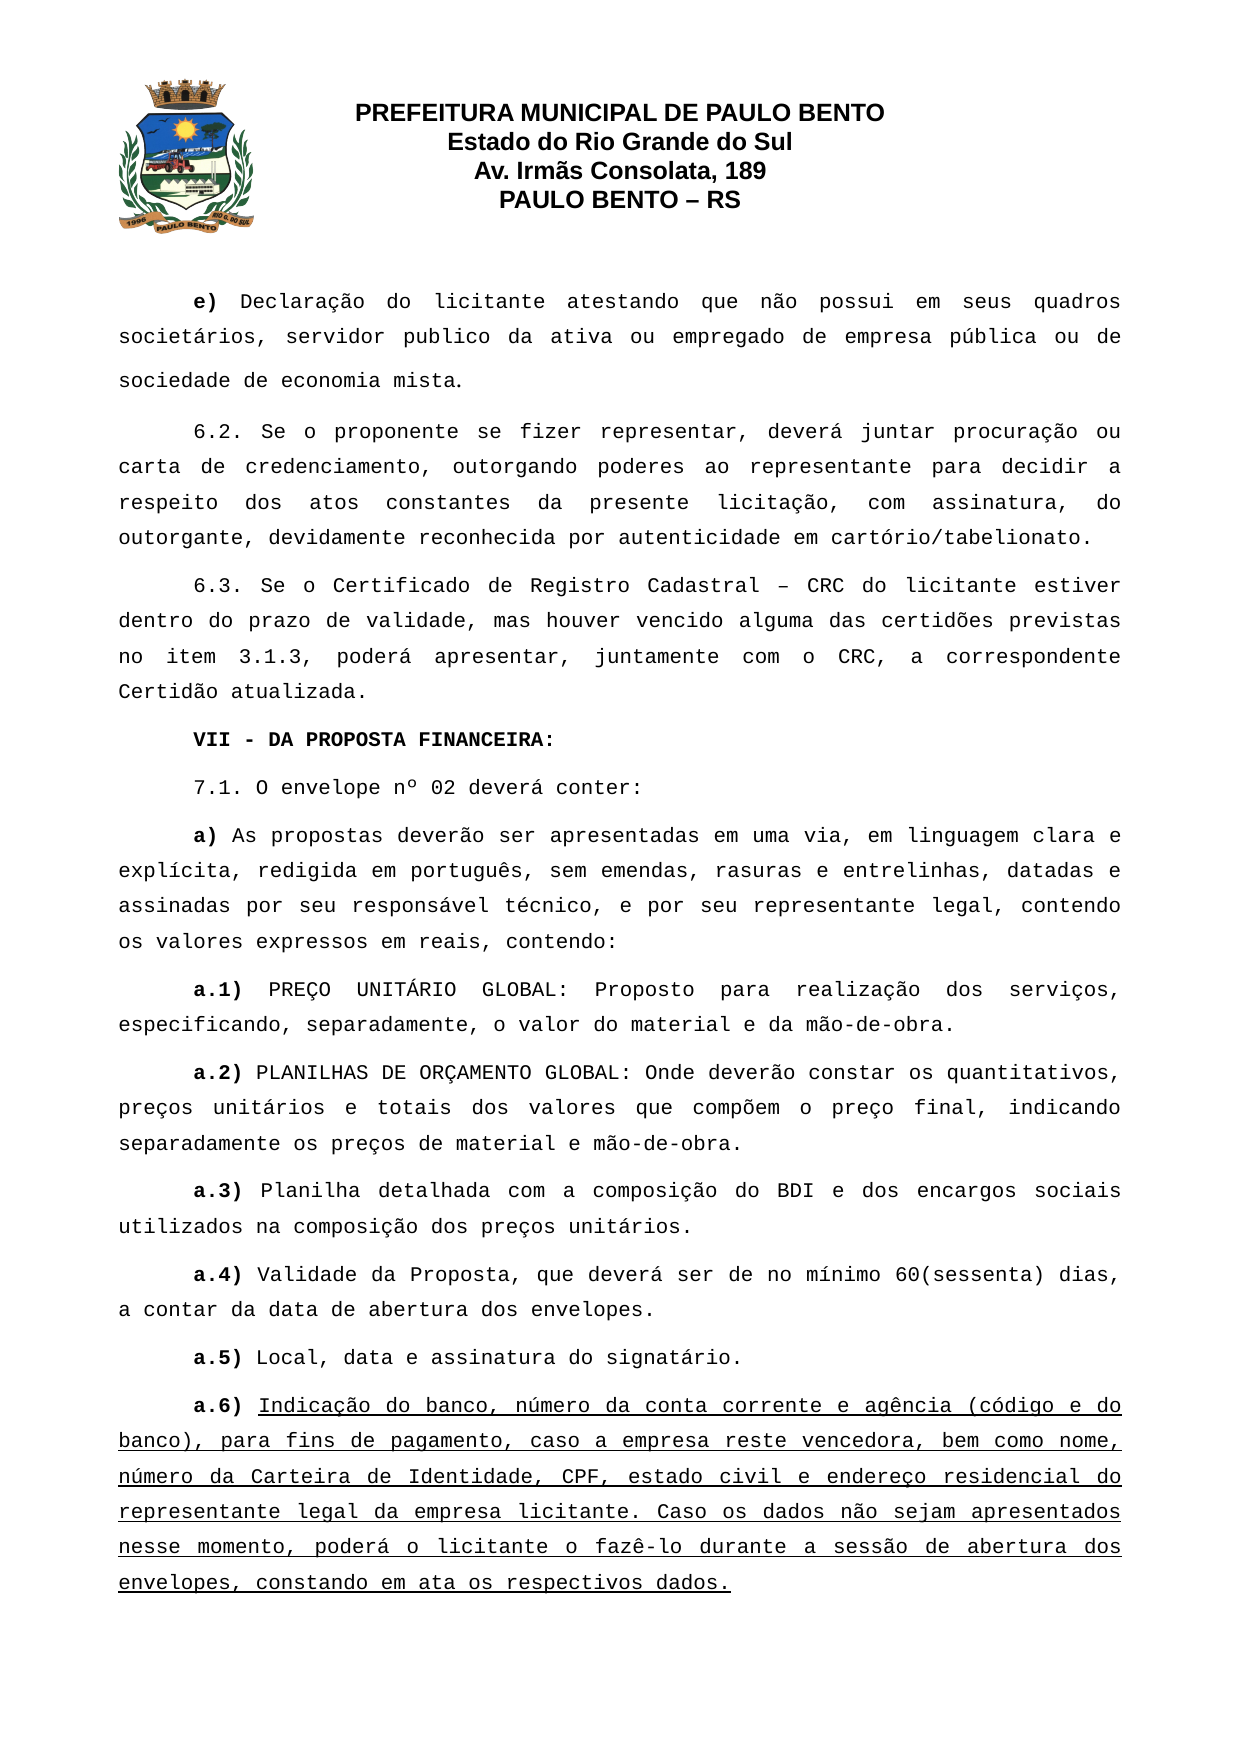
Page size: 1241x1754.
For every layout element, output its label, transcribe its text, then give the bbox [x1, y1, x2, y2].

text a) As propostas deverão ser apresentadas em uma via, em linguagem clara e explícita, redigida em português, sem emendas, rasuras e entrelinhas, datadas e assinadas por seu responsável técnico, e por seu representante legal, contendo os valores expressos em reais, contendo: [118, 824, 1122, 954]
text a.2) PLANILHAS DE ORÇAMENTO GLOBAL: Onde deverão constar os quantitativos, preços unitários e totais dos valores que compõem o preço final, indicando separadamente os preços de material e mão-de-obra. [118, 1062, 1122, 1156]
text a.5) Local, data e assinatura do signatário. [118, 1347, 1122, 1371]
text a.1) PREÇO UNITÁRIO GLOBAL: Proposto para realização dos serviços, especificando, separadamente, o valor do material e da mão-de-obra. [118, 979, 1122, 1038]
text envelopes, constando em ata os respectivos dados. [118, 1557, 1122, 1596]
text a.4) Validade da Proposta, que deverá ser de no mínimo 60(sessenta) dias, a contar da data de abertura dos envelopes. [118, 1264, 1122, 1323]
text 6.3. Se o Certificado de Registro Cadastral – CRC do licitante estiver dentro do prazo de validade, mas houver vencido alguma das certidões previstas no item 3.1.3, poderá apresentar, juntamente com o CRC, a correspondente Certidão atualizada. [118, 575, 1122, 705]
picture [118, 78, 254, 234]
text 7.1. O envelope nº 02 deverá conter: [118, 777, 1122, 800]
text representante legal da empresa licitante. Caso os dados não sejam apresentados nesse momento, poderá o licitante o fazê-lo durante a sessão de abertura dos [118, 1487, 1122, 1556]
text número da Carteira de Identidade, CPF, estado civil e endereço residencial do [118, 1451, 1122, 1485]
text VII - DA PROPOSTA FINANCEIRA: [118, 729, 1122, 753]
text a.3) Planilha detalhada com a composição do BDI e dos encargos sociais utilizados na composição dos preços unitários. [118, 1181, 1122, 1239]
text e) Declaração do licitante atestando que não possui em seus quadros societários, servidor publico da ativa ou empregado de empresa pública ou de sociedade de economia mista. [118, 291, 1122, 394]
text a.6) Indicação do banco, número da conta corrente e agência (código e do banco), para fins de pagamento, caso a empresa reste vencedora, bem como nome, [118, 1395, 1122, 1450]
text 6.2. Se o proponente se fizer representar, deverá juntar procuração ou carta de credenciamento, outorgando poderes ao representante para decidir a respeito dos atos constantes da presente licitação, com assinatura, do outorgante, devidamente reconhecida por autenticidade em cartório/tabelionato. [118, 421, 1122, 551]
